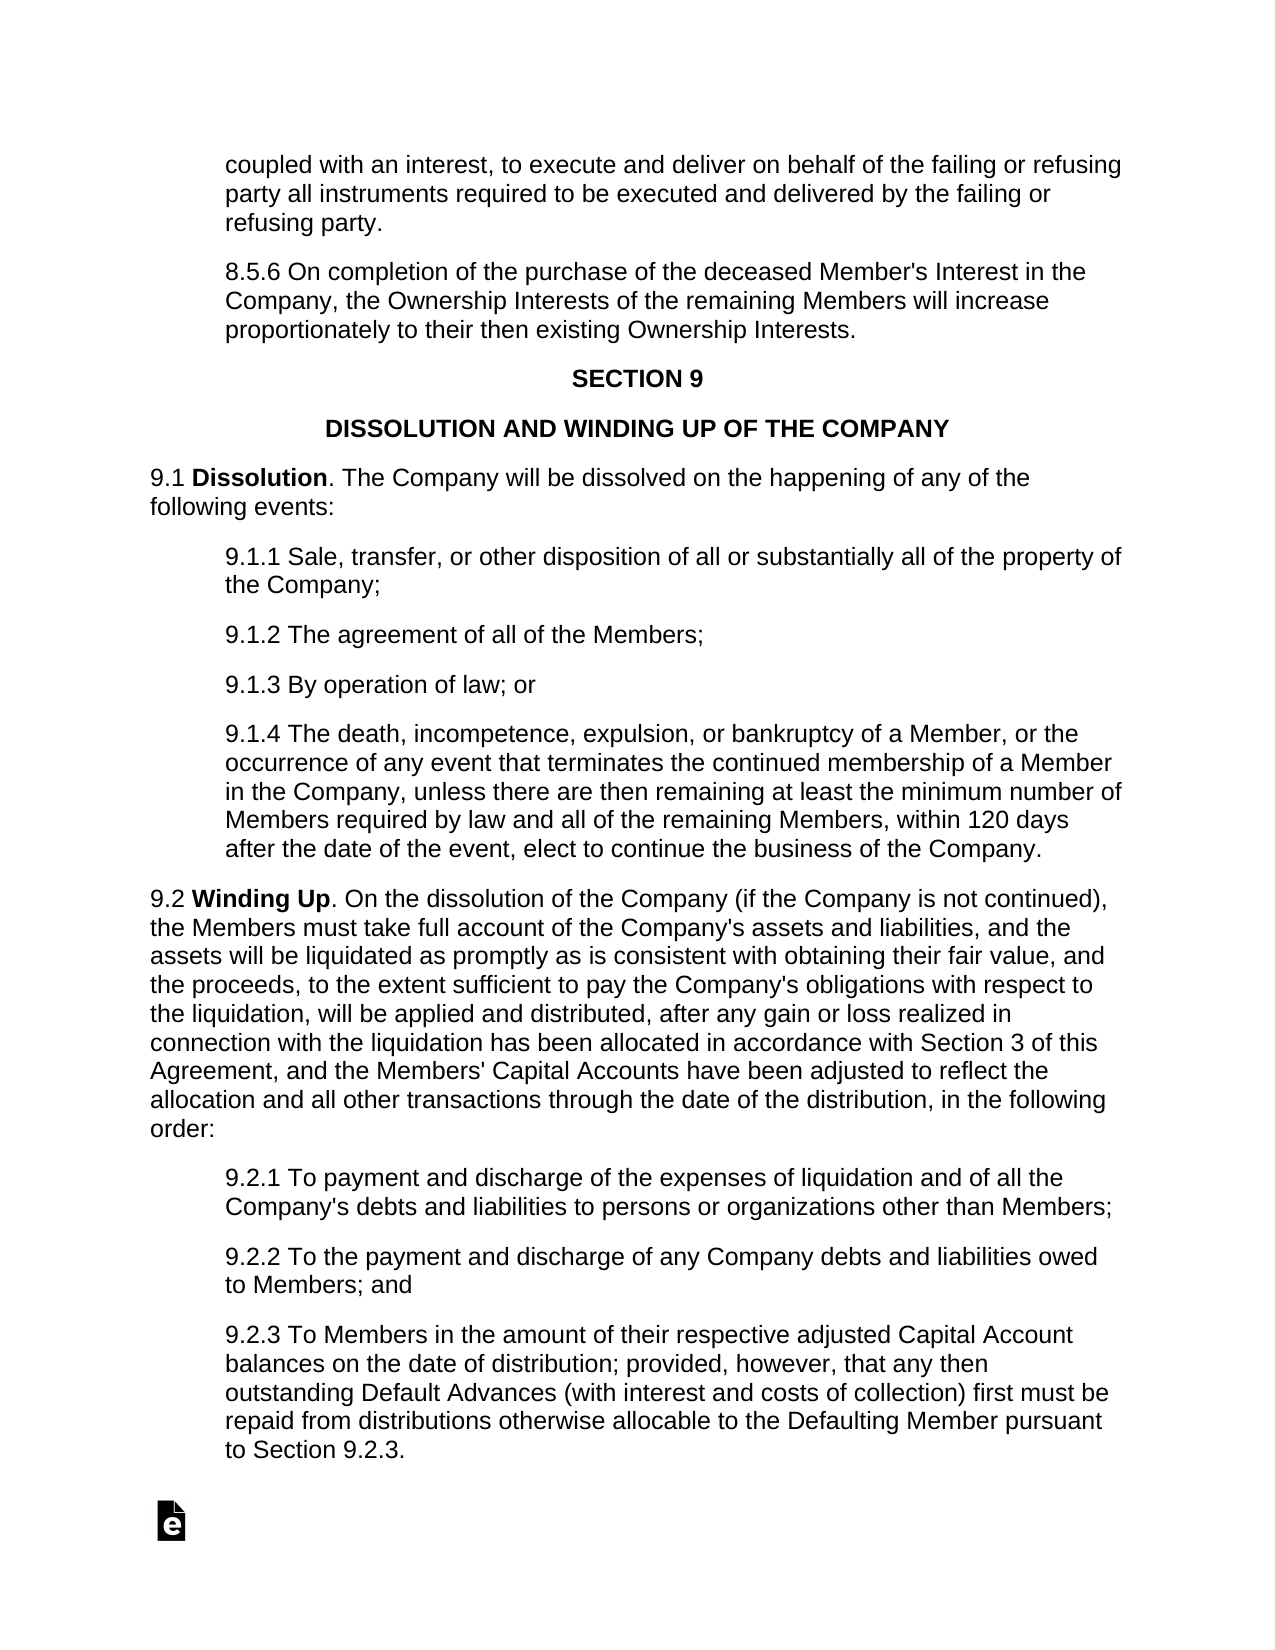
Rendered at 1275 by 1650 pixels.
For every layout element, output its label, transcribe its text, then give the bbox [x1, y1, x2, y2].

text 9.1.4 The death, incompetence, expulsion, or bankruptcy of a Member, or the occurrence of any event that terminates the continued membership of a Member in the Company, unless there are then remaining at least the minimum number of Members required by law and all of the remaining Members, within 120 days after the date of the event, elect to continue the business of the Company. [225, 719, 1125, 863]
text coupled with an interest, to execute and deliver on behalf of the failing or refusing party all instruments required to be executed and delivered by the failing or refusing party. [225, 150, 1125, 236]
text 9.1 Dissolution. The Company will be dissolved on the happening of any of the following events: [150, 463, 1125, 521]
text 9.2.1 To payment and discharge of the expenses of liquidation and of all the Company's debts and liabilities to persons or organizations other than Members; [225, 1163, 1125, 1221]
text 8.5.6 On completion of the purchase of the deceased Member's Interest in the Company, the Ownership Interests of the remaining Members will increase proportionately to their then existing Ownership Interests. [225, 257, 1125, 343]
text 9.2.2 To the payment and discharge of any Company debts and liabilities owed to Members; and [225, 1242, 1125, 1299]
text 9.1.3 By operation of law; or [225, 669, 1125, 698]
subtitle SECTION 9 [150, 364, 1125, 393]
text 9.2.3 To Members in the amount of their respective adjusted Capital Account balances on the date of distribution; provided, however, that any then outstanding Default Advances (with interest and costs of collection) first must be repaid from distributions otherwise allocable to the Defaulting Member pursuant to Section 9.2.3. [225, 1320, 1125, 1464]
text DISSOLUTION AND WINDING UP OF THE COMPANY [150, 414, 1125, 442]
text 9.1.2 The agreement of all of the Members; [225, 620, 1125, 649]
text 9.1.1 Sale, transfer, or other disposition of all or substantially all of the property of the Company; [225, 542, 1125, 599]
text 9.2 Winding Up. On the dissolution of the Company (if the Company is not continued), the Members must take full account of the Company's assets and liabilities, and the assets will be liquidated as promptly as is consistent with obtaining their fair value, and the proceeds, to the extent sufficient to pay the Company's obligations with respect to the liquidation, will be applied and distributed, after any gain or loss realized in connection with the liquidation has been allocated in accordance with Section 3 of this Agreement, and the Members' Capital Accounts have been adjusted to reflect the allocation and all other transactions through the date of the distribution, in the following order: [150, 884, 1125, 1142]
